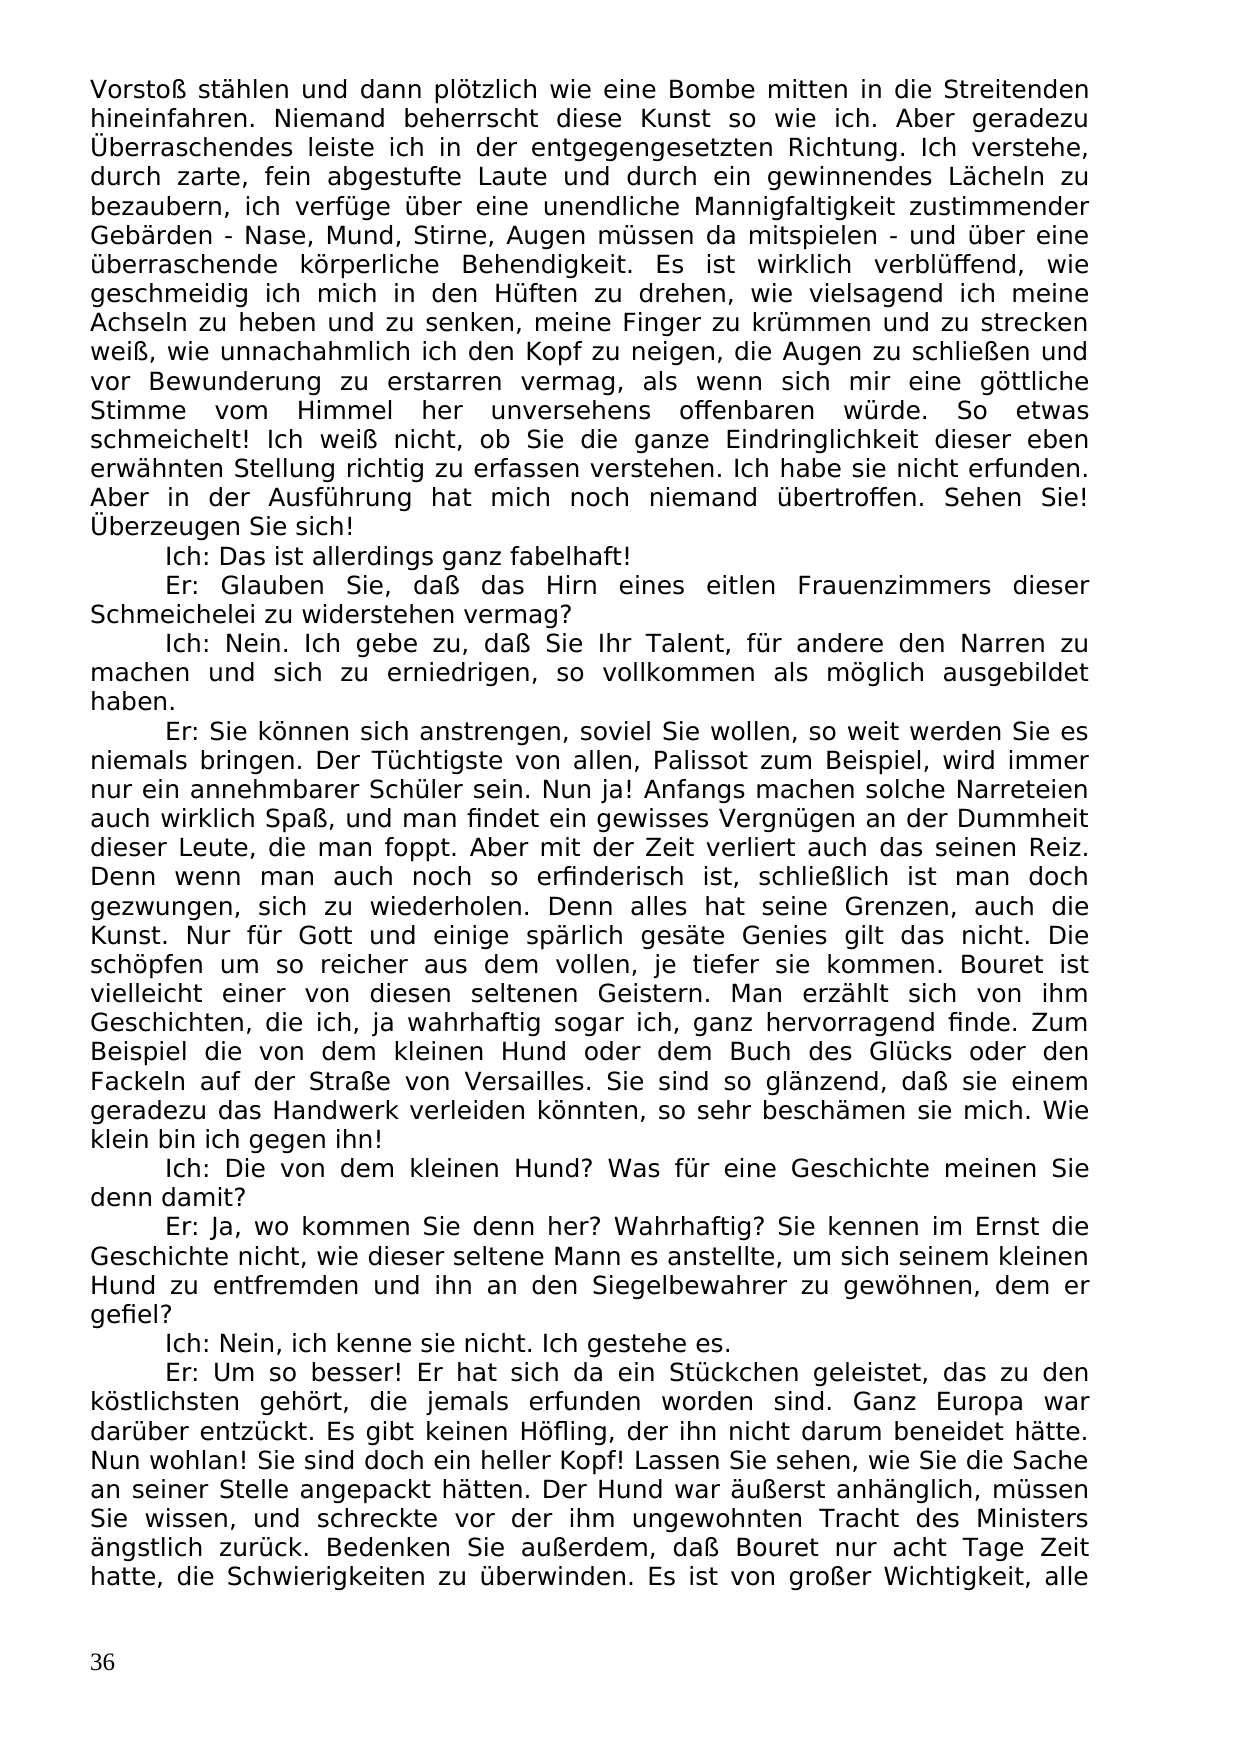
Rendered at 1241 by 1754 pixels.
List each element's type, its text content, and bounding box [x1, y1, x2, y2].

text Er: Um so besser! Er hat sich da ein Stückchen geleistet, das zu den köstlichsten gehört, die jemals erfunden worden sind. Ganz Europa war darüber entzückt. Es gibt keinen Höfling, der ihn nicht darum beneidet hätte. Nun wohlan! Sie sind doch ein heller Kopf! Lassen Sie sehen, wie Sie die Sache an seiner Stelle angepackt hätten. Der Hund war äußerst anhänglich, müssen Sie wissen, und schreckte vor der ihm ungewohnten Tracht des Ministers ängstlich zurück. Bedenken Sie außerdem, daß Bouret nur acht Tage Zeit hatte, die Schwierigkeiten zu überwinden. Es ist von großer Wichtigkeit, alle [90, 1358, 1091, 1592]
text Er: Sie können sich anstrengen, soviel Sie wollen, so weit werden Sie es niemals bringen. Der Tüchtigste von allen, Palissot zum Beispiel, wird immer nur ein annehmbarer Schüler sein. Nun ja! Anfangs machen solche Narreteien auch wirklich Spaß, und man findet ein gewisses Vergnügen an der Dummheit dieser Leute, die man foppt. Aber mit der Zeit verliert auch das seinen Reiz. Denn wenn man auch noch so erfinderisch ist, schließlich ist man doch gezwungen, sich zu wiederholen. Denn alles hat seine Grenzen, auch die Kunst. Nur für Gott und einige spärlich gesäte Genies gilt das nicht. Die schöpfen um so reicher aus dem vollen, je tiefer sie kommen. Bouret ist vielleicht einer von diesen seltenen Geistern. Man erzählt sich von ihm Geschichten, die ich, ja wahrhaftig sogar ich, ganz hervorragend finde. Zum Beispiel die von dem kleinen Hund oder dem Buch des Glücks oder den Fackeln auf der Straße von Versailles. Sie sind so glänzend, daß sie einem geradezu das Handwerk verleiden könnten, so sehr beschämen sie mich. Wie klein bin ich gegen ihn! [90, 717, 1091, 1154]
text Ich: Nein, ich kenne sie nicht. Ich gestehe es. [90, 1329, 1091, 1358]
text Ich: Nein. Ich gebe zu, daß Sie Ihr Talent, für andere den Narren zu machen und sich zu erniedrigen, so vollkommen als möglich ausgebildet haben. [90, 629, 1091, 717]
text Er: Glauben Sie, daß das Hirn eines eitlen Frauenzimmers dieser Schmeichelei zu widerstehen vermag? [90, 571, 1091, 629]
text Vorstoß stählen und dann plötzlich wie eine Bombe mitten in die Streitenden hineinfahren. Niemand beherrscht diese Kunst so wie ich. Aber geradezu Überraschendes leiste ich in der entgegengesetzten Richtung. Ich verstehe, durch zarte, fein abgestufte Laute und durch ein gewinnendes Lächeln zu bezaubern, ich verfüge über eine unendliche Mannigfaltigkeit zustimmender Gebärden - Nase, Mund, Stirne, Augen müssen da mitspielen - und über eine überraschende körperliche Behendigkeit. Es ist wirklich verblüffend, wie geschmeidig ich mich in den Hüften zu drehen, wie vielsagend ich meine Achseln zu heben und zu senken, meine Finger zu krümmen und zu strecken weiß, wie unnachahmlich ich den Kopf zu neigen, die Augen zu schließen und vor Bewunderung zu erstarren vermag, als wenn sich mir eine göttliche Stimme vom Himmel her unversehens offenbaren würde. So etwas schmeichelt! Ich weiß nicht, ob Sie die ganze Eindringlichkeit dieser eben erwähnten Stellung richtig zu erfassen verstehen. Ich habe sie nicht erfunden. Aber in der Ausführung hat mich noch niemand übertroffen. Sehen Sie! Überzeugen Sie sich! [90, 75, 1091, 542]
text Ich: Das ist allerdings ganz fabelhaft! [90, 542, 1091, 571]
text Ich: Die von dem kleinen Hund? Was für eine Geschichte meinen Sie denn damit? [90, 1154, 1091, 1212]
text Er: Ja, wo kommen Sie denn her? Wahrhaftig? Sie kennen im Ernst die Geschichte nicht, wie dieser seltene Mann es anstellte, um sich seinem kleinen Hund zu entfremden und ihn an den Siegelbewahrer zu gewöhnen, dem er gefiel? [90, 1212, 1091, 1329]
